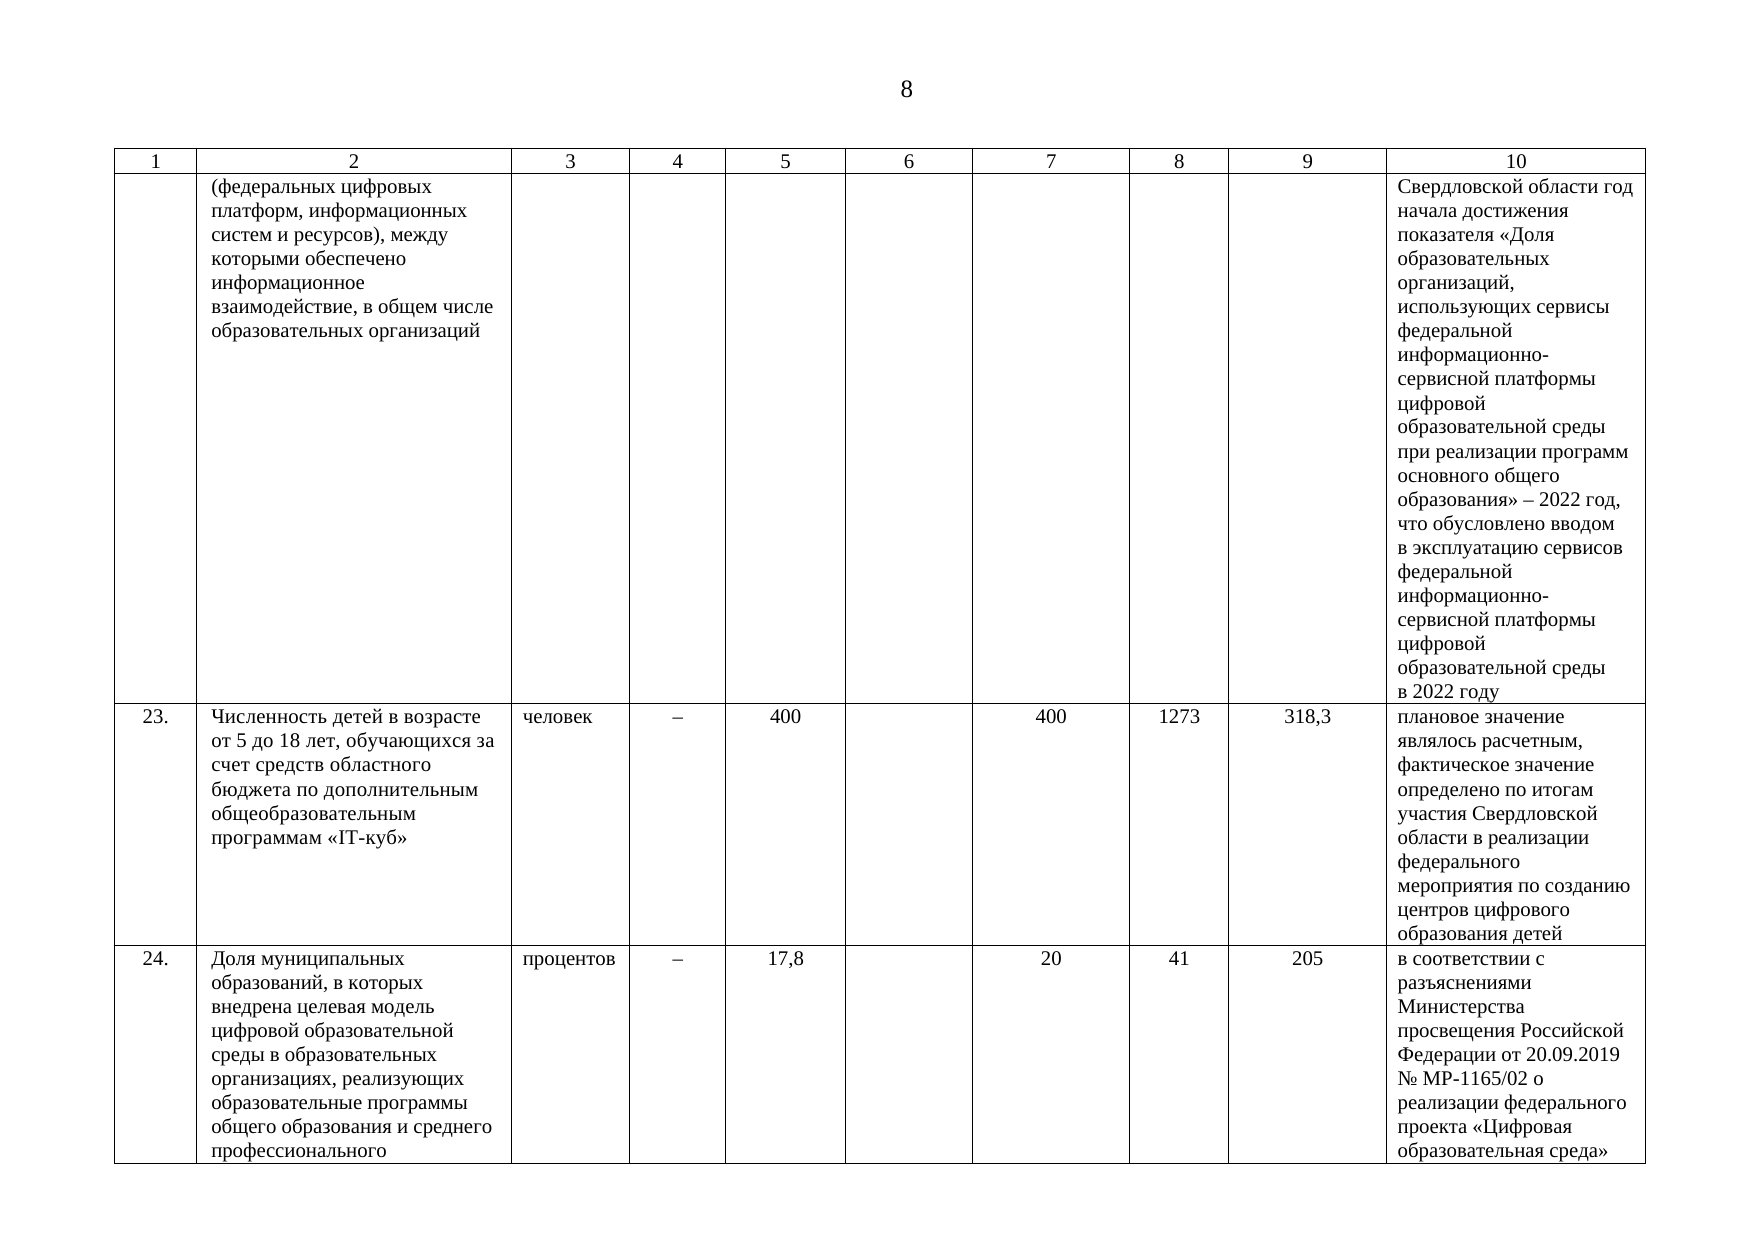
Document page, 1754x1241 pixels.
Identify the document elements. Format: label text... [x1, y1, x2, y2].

table_cell 400 [726, 704, 845, 945]
table_cell – [630, 946, 725, 1162]
table_cell 205 [1229, 946, 1386, 1162]
table_header 6 [846, 149, 972, 173]
table_cell [512, 174, 629, 703]
table_cell 24. [115, 946, 196, 1162]
table_cell [846, 704, 972, 945]
table_cell [726, 174, 845, 703]
table_header 2 [197, 149, 511, 173]
table_cell 318,3 [1229, 704, 1386, 945]
table_cell 17,8 [726, 946, 845, 1162]
table_cell Численность детей в возрасте от 5 до 18 лет, обучающихся за счет средств областного бюджета по дополнительным общеобразовательным программам «IТ‑куб» [197, 704, 511, 945]
table_cell Свердловской области год начала достижения показателя «Доля образовательных организаций, использующих сервисы федеральной информационно-сервисной платформы цифровой образовательной среды при реализации программ основного общего образования» – 2022 год, что обусловлено вводом в эксплуатацию сервисов федеральной информационно-сервисной платформы цифровой образовательной среды в 2022 году [1387, 174, 1645, 703]
table_cell – [630, 704, 725, 945]
table_cell Доля муниципальных образований, в которых внедрена целевая модель цифровой образовательной среды в образовательных организациях, реализующих образовательные программы общего образования и среднего профессионального [197, 946, 511, 1162]
table_cell 1273 [1130, 704, 1228, 945]
table_cell человек [512, 704, 629, 945]
table_cell [1229, 174, 1386, 703]
table_cell (федеральных цифровых платформ, информационных систем и ресурсов), между которыми обеспечено информационное взаимодействие, в общем числе образовательных организаций [197, 174, 511, 703]
table_header 7 [973, 149, 1129, 173]
table_cell [1130, 174, 1228, 703]
table_header 4 [630, 149, 725, 173]
table_cell 400 [973, 704, 1129, 945]
table_header 9 [1229, 149, 1386, 173]
table_header 1 [115, 149, 196, 173]
table_cell [973, 174, 1129, 703]
table_cell 41 [1130, 946, 1228, 1162]
table_cell [630, 174, 725, 703]
table_header 8 [1130, 149, 1228, 173]
table_cell [846, 946, 972, 1162]
table_cell плановое значение являлось расчетным, фактическое значение определено по итогам участия Свердловской области в реализации федерального мероприятия по созданию центров цифрового образования детей [1387, 704, 1645, 945]
table_cell в соответствии с разъяснениями Министерства просвещения Российской Федерации от 20.09.2019 № МР-1165/02 о реализации федерального проекта «Цифровая образовательная среда» [1387, 946, 1645, 1162]
table_cell [846, 174, 972, 703]
table_header 5 [726, 149, 845, 173]
table_cell 23. [115, 704, 196, 945]
table_cell процентов [512, 946, 629, 1162]
table_cell [115, 174, 196, 703]
table_cell 20 [973, 946, 1129, 1162]
table_header 10 [1387, 149, 1645, 173]
table_header 3 [512, 149, 629, 173]
